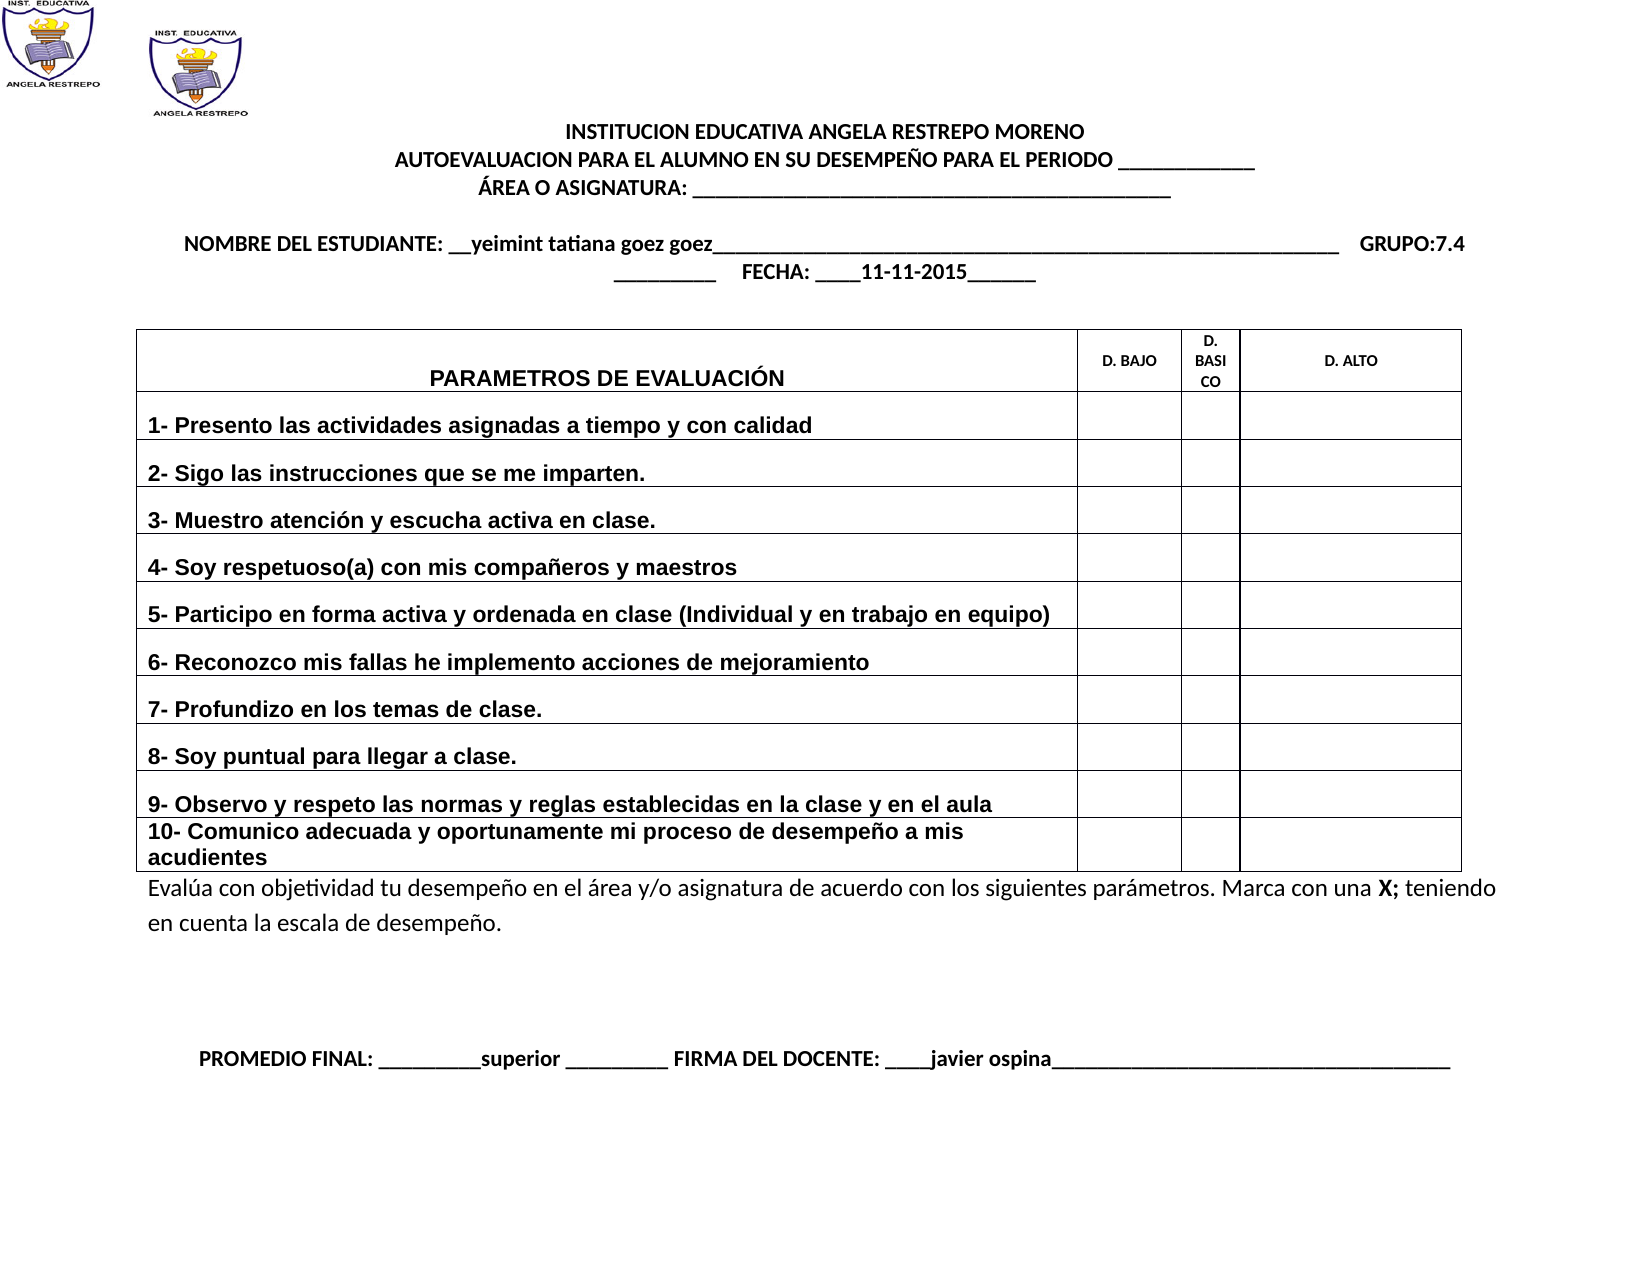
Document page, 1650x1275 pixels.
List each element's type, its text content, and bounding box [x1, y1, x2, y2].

table_cell [1241, 440, 1461, 486]
table_cell [1182, 724, 1239, 770]
table_cell 3- Muestro atención y escucha activa en clase. [137, 487, 1077, 533]
table_cell [1182, 771, 1239, 817]
table_cell [1078, 771, 1181, 817]
table_header D. ALTO [1241, 330, 1461, 391]
table_cell [1078, 724, 1181, 770]
table_cell 1- Presento las actividades asignadas a tiempo y con calidad [137, 392, 1077, 439]
table_cell [1182, 487, 1239, 533]
table_cell 2- Sigo las instrucciones que se me imparten. [137, 440, 1077, 486]
table_header D. BASICO [1182, 330, 1239, 391]
table_cell [1182, 582, 1239, 628]
picture [0, 0, 102, 88]
text PROMEDIO FINAL: _________superior _________ FIRMA DEL DOCENTE: ____javier ospina___________________________________ [148, 1044, 1502, 1072]
table_cell [1078, 440, 1181, 486]
table_cell 5- Participo en forma activa y ordenada en clase (Individual y en trabajo en equipo) [137, 582, 1077, 628]
text Evalúa con objetividad tu desempeño en el área y/o asignatura de acuerdo con los siguientes parámetros. Marca con una X; teniendo en cuenta la escala de desempeño. [148, 872, 1502, 937]
table_cell [1182, 392, 1239, 439]
table_cell [1182, 676, 1239, 722]
table_cell [1241, 534, 1461, 581]
table_cell 4- Soy respetuoso(a) con mis compañeros y maestros [137, 534, 1077, 581]
text INSTITUCION EDUCATIVA ANGELA RESTREPO MORENO [148, 117, 1502, 145]
table_header PARAMETROS DE EVALUACIÓN [137, 330, 1077, 391]
table_cell 10- Comunico adecuada y oportunamente mi proceso de desempeño a mis acudientes [137, 818, 1077, 871]
table_cell [1078, 534, 1181, 581]
table_cell [1241, 392, 1461, 439]
table_cell [1182, 534, 1239, 581]
table_cell [1241, 818, 1461, 871]
table_cell 6- Reconozco mis fallas he implemento acciones de mejoramiento [137, 629, 1077, 675]
table_header D. BAJO [1078, 330, 1181, 391]
table_cell 9- Observo y respeto las normas y reglas establecidas en la clase y en el aula [137, 771, 1077, 817]
table_cell [1241, 724, 1461, 770]
table_cell [1241, 676, 1461, 722]
table_cell [1241, 487, 1461, 533]
table_cell [1241, 582, 1461, 628]
table_cell [1078, 676, 1181, 722]
table_cell 8- Soy puntual para llegar a clase. [137, 724, 1077, 770]
table_cell [1078, 818, 1181, 871]
table_cell [1241, 629, 1461, 675]
table_cell [1078, 392, 1181, 439]
table_cell [1078, 629, 1181, 675]
table_cell [1182, 818, 1239, 871]
table_cell [1241, 771, 1461, 817]
text ÁREA O ASIGNATURA: __________________________________________ [148, 173, 1502, 201]
text AUTOEVALUACION PARA EL ALUMNO EN SU DESEMPEÑO PARA EL PERIODO ____________ [148, 145, 1502, 173]
table_cell [1182, 440, 1239, 486]
picture [147, 29, 250, 117]
table_cell [1182, 629, 1239, 675]
table_cell [1078, 582, 1181, 628]
table_cell [1078, 487, 1181, 533]
table_cell 7- Profundizo en los temas de clase. [137, 676, 1077, 722]
text NOMBRE DEL ESTUDIANTE: __yeimint tatiana goez goez_______________________________________________________ GRUPO:7.4 _________ FECHA: ____11-11-2015______ [148, 229, 1502, 285]
